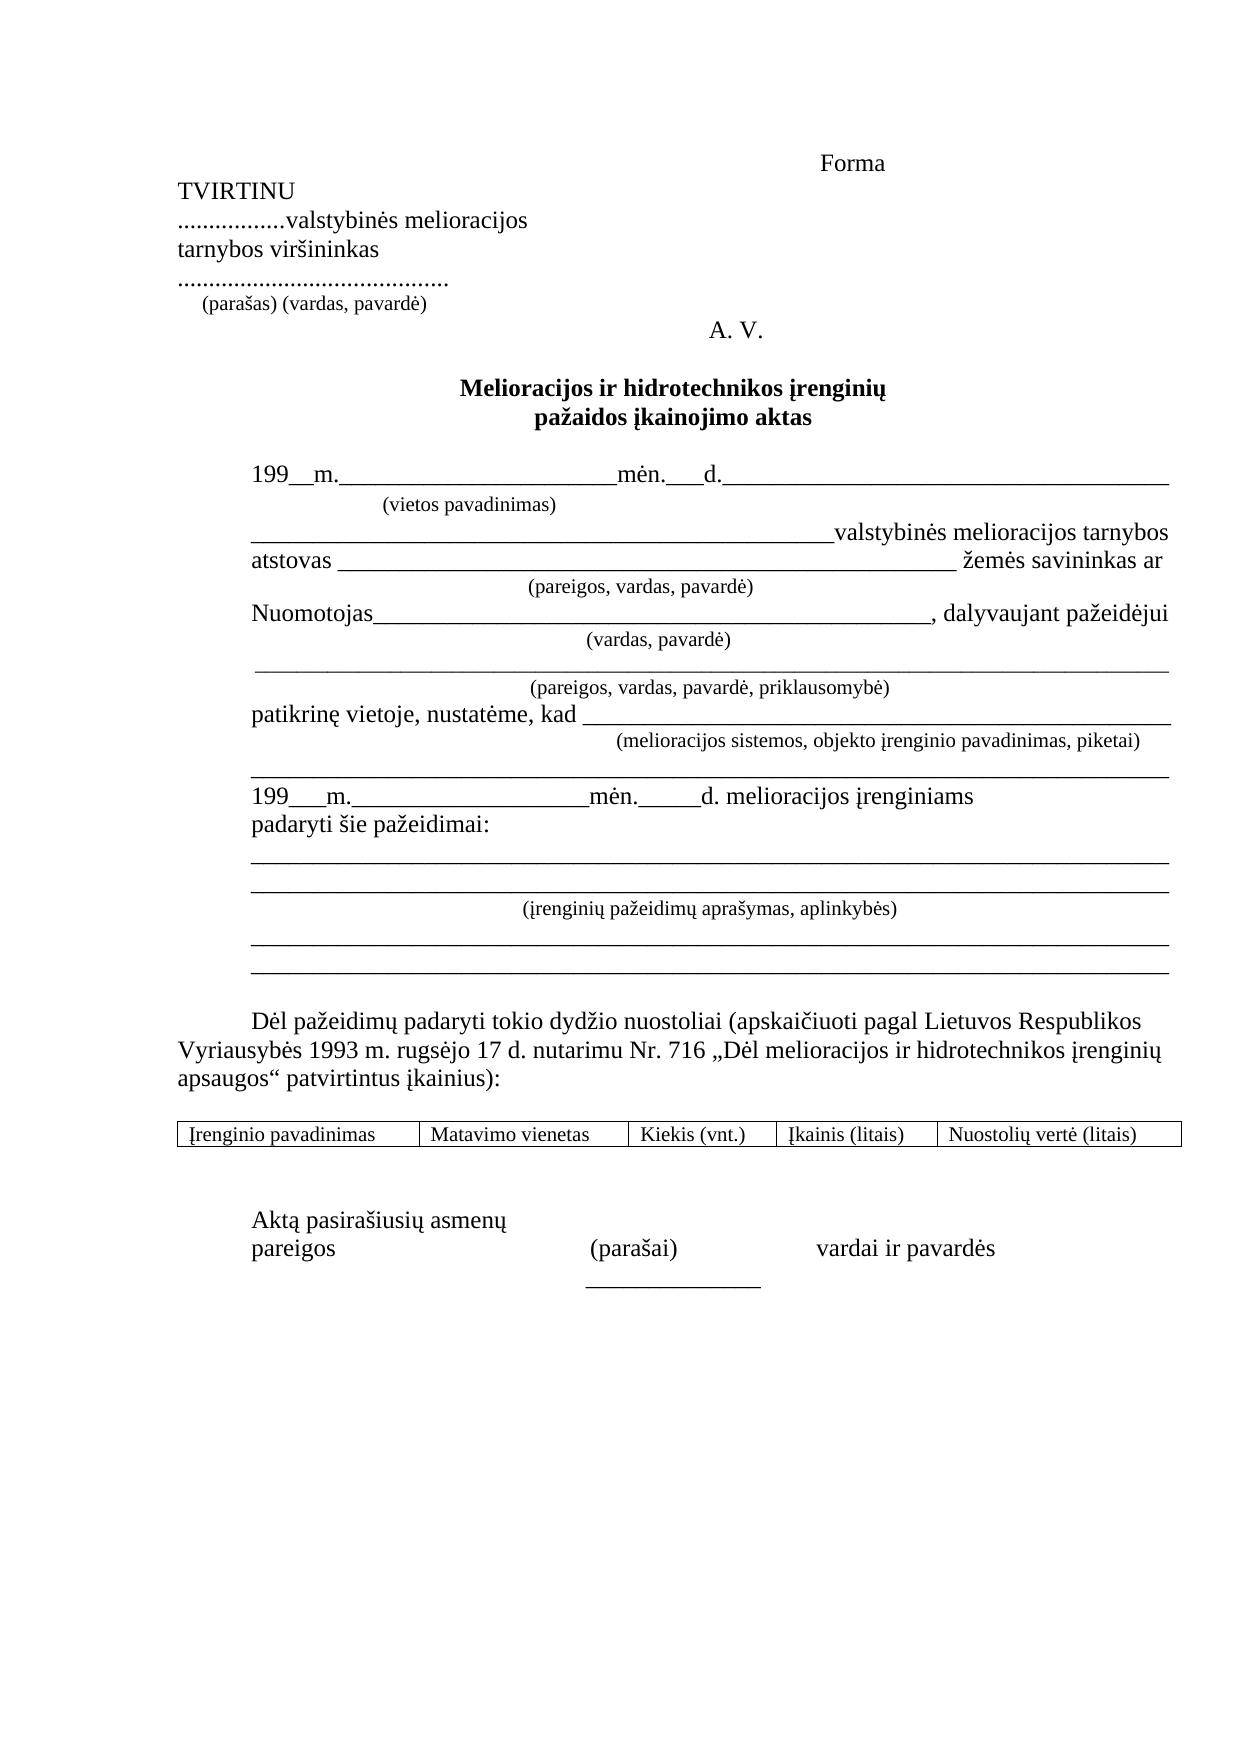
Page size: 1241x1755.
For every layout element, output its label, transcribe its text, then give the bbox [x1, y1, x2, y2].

text ______________ [177, 1262, 1169, 1291]
table_header Kiekis (vnt.) [629, 1122, 776, 1146]
text Forma [177, 148, 1169, 176]
text Nuomotojas , dalyvaujant pažeidėjui [177, 598, 1169, 627]
text tarnybos viršininkas [177, 234, 1169, 263]
text pareigos (parašai) vardai ir pavardės [177, 1233, 1169, 1262]
text (įrenginių pažeidimų aprašymas, aplinkybės) [177, 896, 1169, 920]
text (vietos pavadinimas) [177, 488, 1169, 517]
text (melioracijos sistemos, objekto įrenginio pavadinimas, piketai) [177, 728, 1169, 752]
text 199___m.___________________mėn._____d. melioracijos įrenginiams [177, 781, 1169, 809]
text valstybinės melioracijos tarnybos [177, 517, 1169, 545]
text (pareigos, vardas, pavardė) [177, 574, 1169, 598]
text TVIRTINU [177, 176, 1169, 205]
text (vardas, pavardė) [586, 627, 1169, 651]
text pažaidos įkainojimo aktas [177, 402, 1169, 430]
text padaryti šie pažeidimai: [177, 809, 1169, 838]
text A. V. [177, 315, 1169, 344]
text (parašas) (vardas, pavardė) [197, 291, 1169, 315]
text Melioracijos ir hidrotechnikos įrenginių [177, 373, 1169, 402]
text atstovas žemės savininkas ar [177, 545, 1169, 574]
text valstybinės melioracijos [177, 205, 1169, 234]
text patikrinę vietoje, nustatėme, kad [177, 699, 1171, 728]
text 199__m. mėn.___d. [177, 459, 1169, 488]
table_header Nuostolių vertė (litais) [938, 1122, 1181, 1146]
text Aktą pasirašiusių asmenų [177, 1205, 1169, 1233]
text Dėl pažeidimų padaryti tokio dydžio nuostoliai (apskaičiuoti pagal Lietuvos Respublikos Vyriausybės 1993 m. rugsėjo 17 d. nutarimu Nr. 716 „Dėl melioracijos ir hidrotechnikos įrenginių apsaugos“ patvirtintus įkainius): [177, 1006, 1169, 1092]
table_header Įrenginio pavadinimas [178, 1122, 419, 1146]
table_header Įkainis (litais) [777, 1122, 937, 1146]
table_header Matavimo vienetas [420, 1122, 628, 1146]
text (pareigos, vardas, pavardė, priklausomybė) [177, 675, 1169, 699]
